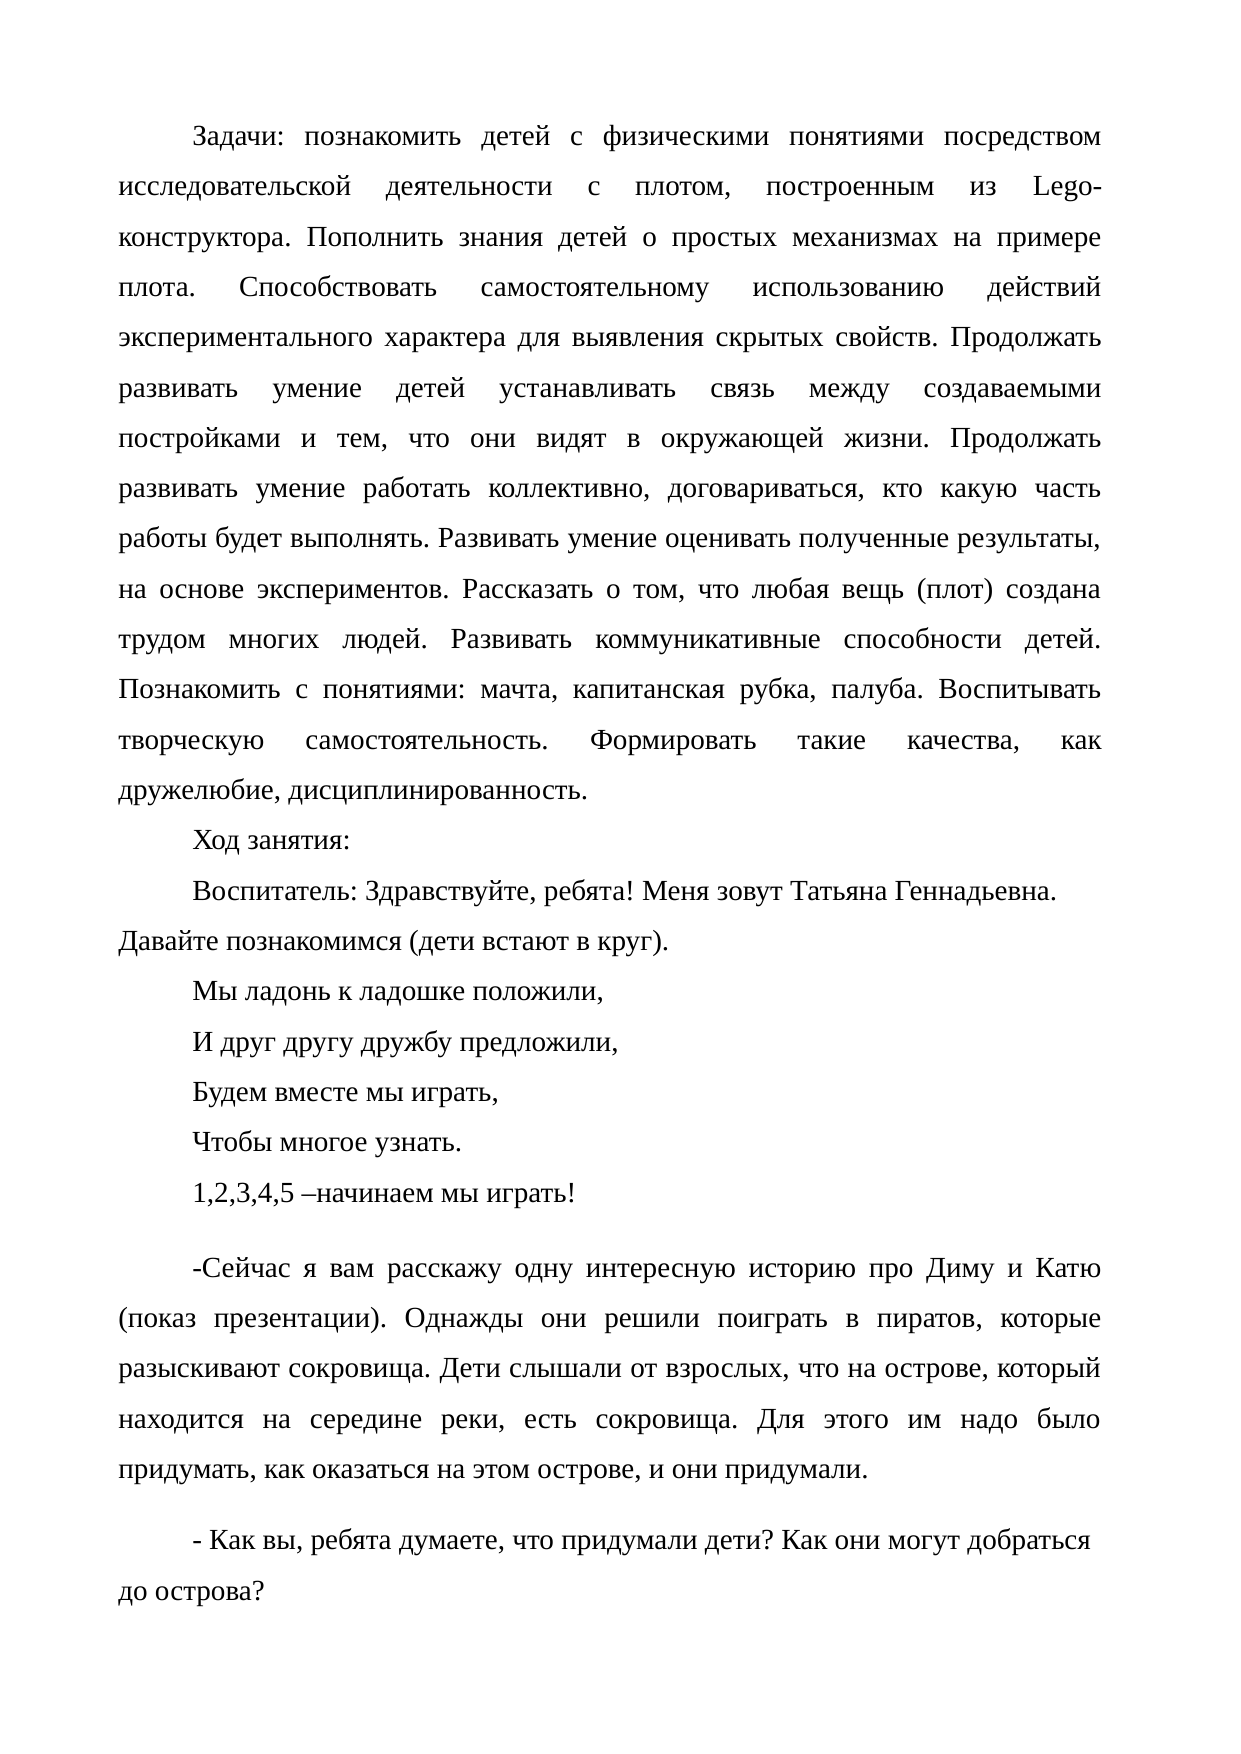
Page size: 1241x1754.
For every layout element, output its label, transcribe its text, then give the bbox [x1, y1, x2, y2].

text -Сейчас я вам расскажу одну интересную историю про Диму и Катю (показ презентации). Однажды они решили поиграть в пиратов, которые разыскивают сокровища. Дети слышали от взрослых, что на острове, который находится на середине реки, есть сокровища. Для этого им надо было придумать, как оказаться на этом острове, и они придумали. [118, 1250, 1102, 1485]
text Будем вместе мы играть, [118, 1074, 1102, 1108]
text - Как вы, ребята думаете, что придумали дети? Как они могут добраться до острова? [118, 1522, 1102, 1606]
text Мы ладонь к ладошке положили, [118, 973, 1102, 1007]
text 1,2,3,4,5 –начинаем мы играть! [118, 1175, 1102, 1208]
text Чтобы многое узнать. [118, 1124, 1102, 1158]
text Воспитатель: Здравствуйте, ребята! Меня зовут Татьяна Геннадьевна. Давайте познакомимся (дети встают в круг). [118, 873, 1102, 957]
text Задачи: познакомить детей с физическими понятиями посредством исследовательской деятельности с плотом, построенным из Lego-конструктора. Пополнить знания детей о простых механизмах на примере плота. Способствовать самостоятельному использованию действий экспериментального характера для выявления скрытых свойств. Продолжать развивать умение детей устанавливать связь между создаваемыми постройками и тем, что они видят в окружающей жизни. Продолжать развивать умение работать коллективно, договариваться, кто какую часть работы будет выполнять. Развивать умение оценивать полученные результаты, на основе экспериментов. Рассказать о том, что любая вещь (плот) создана трудом многих людей. Развивать коммуникативные способности детей. Познакомить с понятиями: мачта, капитанская рубка, палуба. Воспитывать творческую самостоятельность. Формировать такие качества, как дружелюбие, дисциплинированность. [118, 118, 1102, 806]
text И друг другу дружбу предложили, [118, 1024, 1102, 1057]
text Ход занятия: [118, 822, 1102, 856]
